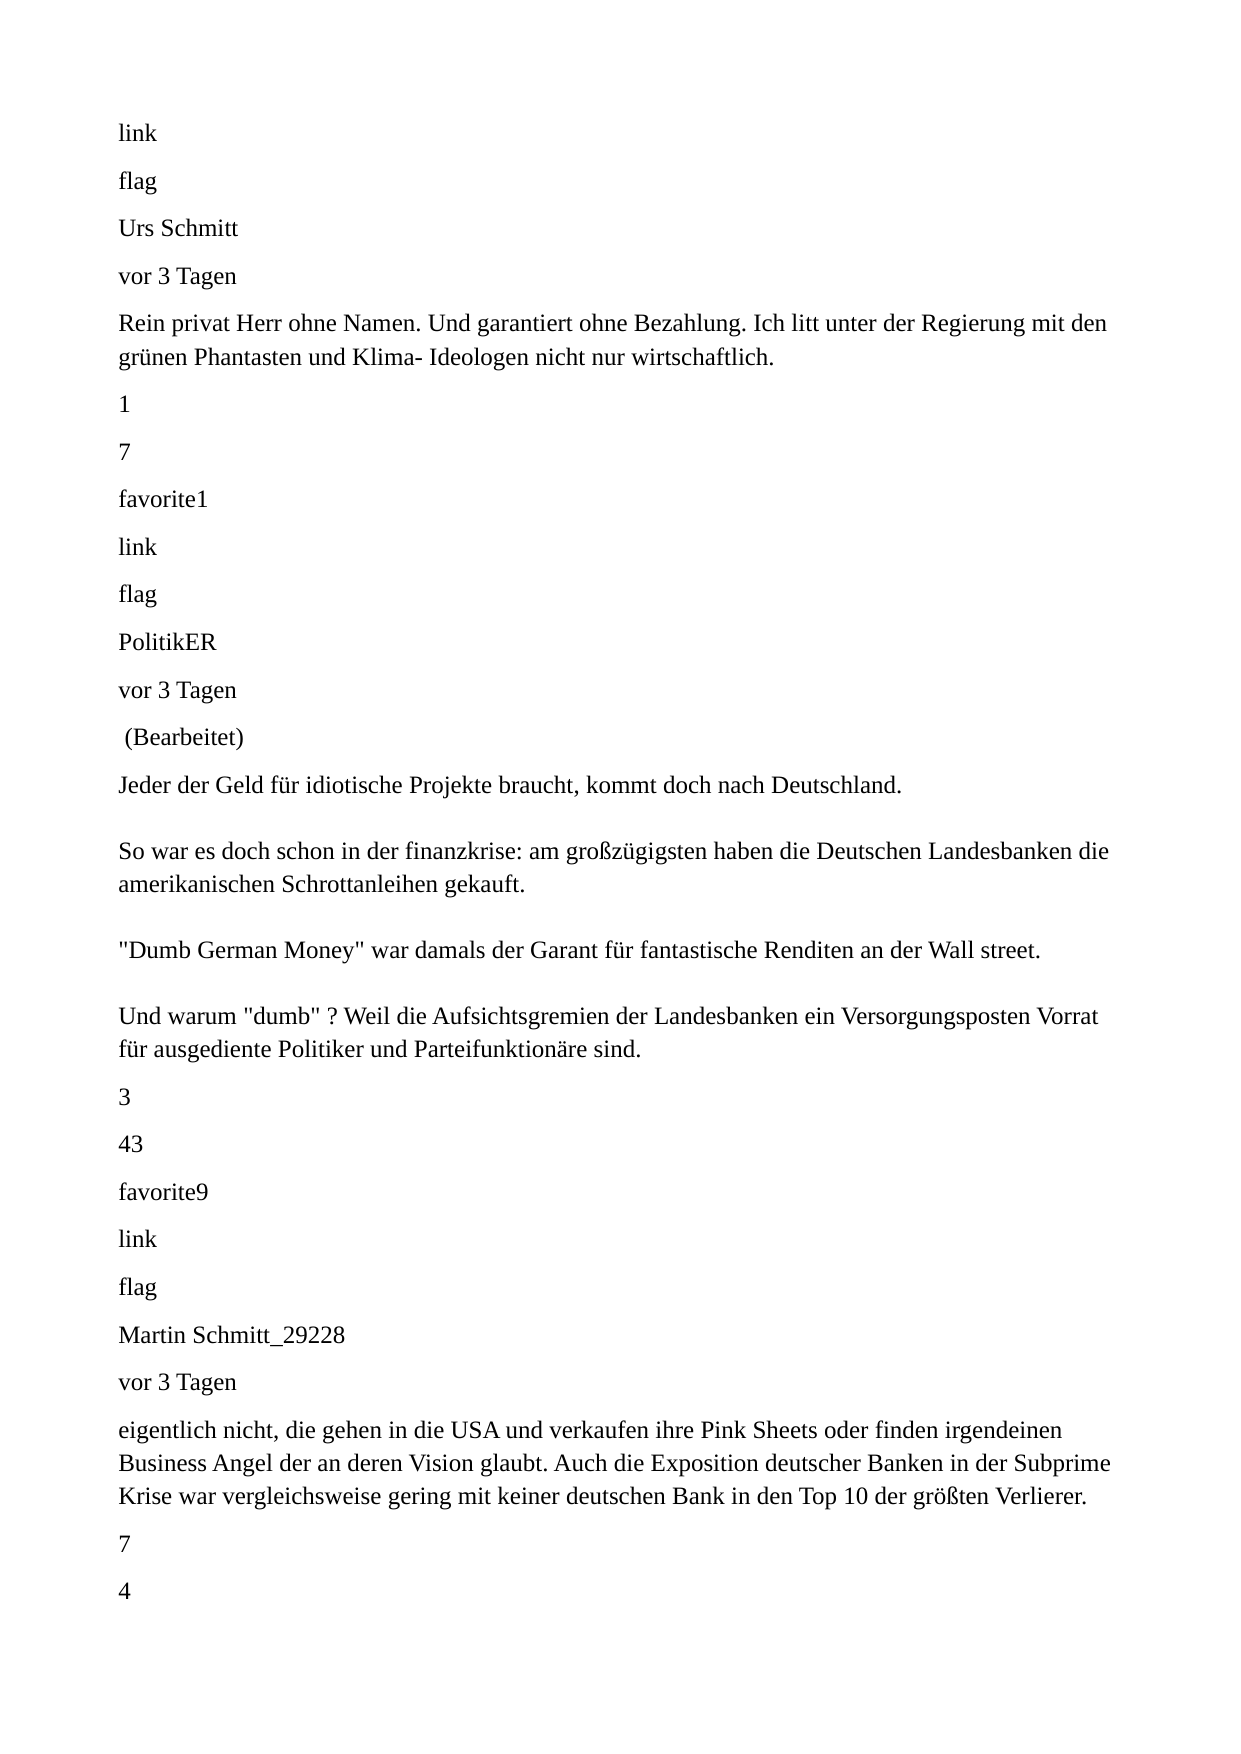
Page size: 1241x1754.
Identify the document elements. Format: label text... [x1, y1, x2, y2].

text vor 3 Tagen [118, 1367, 1122, 1396]
text 43 [118, 1129, 1122, 1158]
text Urs Schmitt [118, 213, 1122, 242]
text link [118, 118, 1122, 147]
text flag [118, 579, 1122, 608]
text vor 3 Tagen [118, 675, 1122, 703]
text link [118, 532, 1122, 561]
text Jeder der Geld für idiotische Projekte braucht, kommt doch nach Deutschland. So war es doch schon in der finanzkrise: am großzügigsten haben die Deutschen Landesbanken die amerikanischen Schrottanleihen gekauft. "Dumb German Money" war damals der Garant für fantastische Renditen an der Wall street. Und warum "dumb" ? Weil die Aufsichtsgremien der Landesbanken ein Versorgungsposten Vorrat für ausgediente Politiker und Parteifunktionäre sind. [118, 770, 1122, 1063]
text 7 [118, 1529, 1122, 1557]
text flag [118, 1272, 1122, 1301]
text favorite1 [118, 484, 1122, 513]
text favorite9 [118, 1177, 1122, 1206]
text 7 [118, 437, 1122, 466]
text Rein privat Herr ohne Namen. Und garantiert ohne Bezahlung. Ich litt unter der Regierung mit den grünen Phantasten und Klima- Ideologen nicht nur wirtschaftlich. [118, 308, 1122, 370]
text Martin Schmitt_29228 [118, 1320, 1122, 1348]
text (Bearbeitet) [118, 722, 1122, 751]
text PolitikER [118, 627, 1122, 656]
text eigentlich nicht, die gehen in die USA und verkaufen ihre Pink Sheets oder finden irgendeinen Business Angel der an deren Vision glaubt. Auch die Exposition deutscher Banken in der Subprime Krise war vergleichsweise gering mit keiner deutschen Bank in den Top 10 der größten Verlierer. [118, 1415, 1122, 1510]
text vor 3 Tagen [118, 261, 1122, 290]
text flag [118, 166, 1122, 194]
text link [118, 1224, 1122, 1253]
text 1 [118, 389, 1122, 418]
text 4 [118, 1576, 1122, 1605]
text 3 [118, 1082, 1122, 1111]
